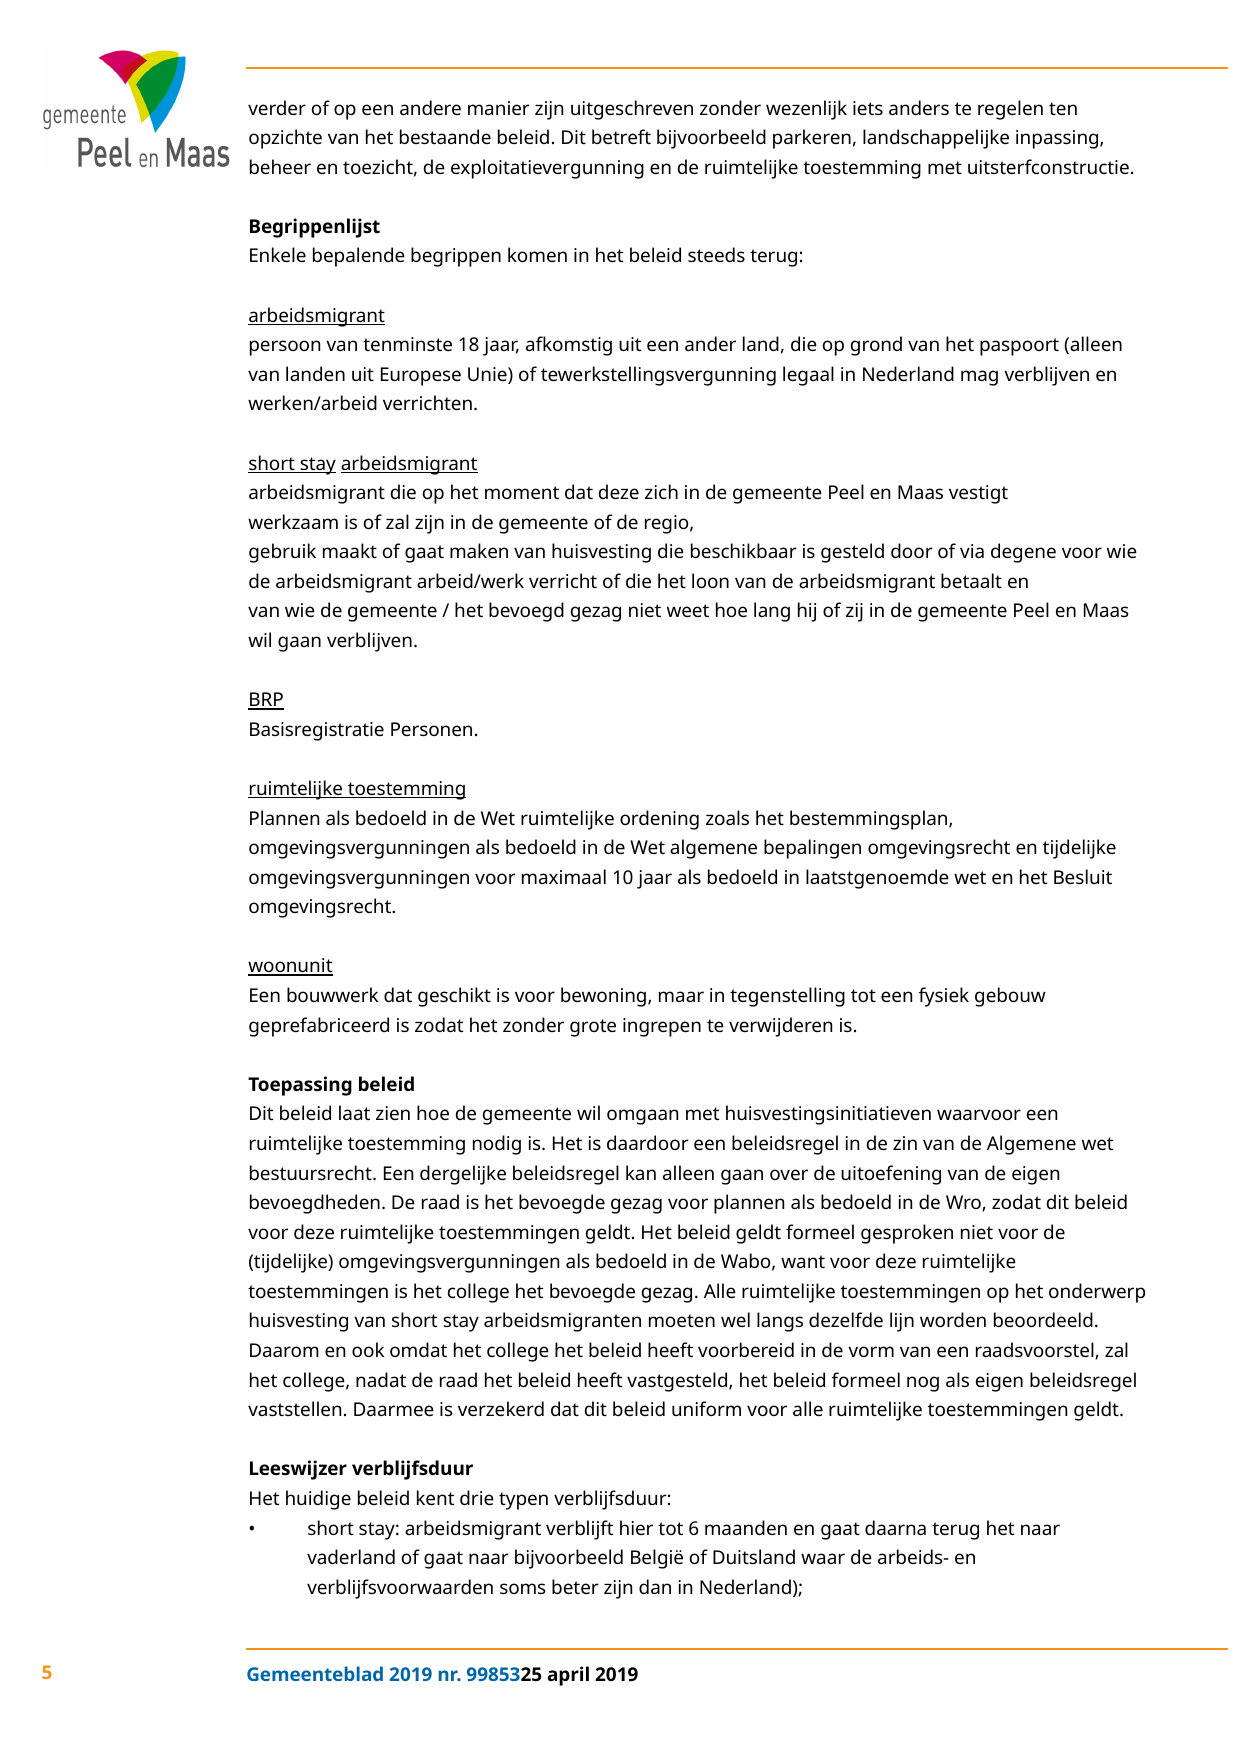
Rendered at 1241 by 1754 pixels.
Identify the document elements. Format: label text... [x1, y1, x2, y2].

text gebruik maakt of gaat maken van huisvesting die beschikbaar is gesteld door of via degene voor wie de arbeidsmigrant arbeid/werk verricht of die het loon van de arbeidsmigrant betaalt en [248, 538, 1152, 594]
text BRP [248, 686, 1152, 712]
text ruimtelijke toestemming [248, 775, 1152, 801]
text Enkele bepalende begrippen komen in het beleid steeds terug: [248, 243, 1152, 268]
text werkzaam is of zal zijn in de gemeente of de regio, [248, 509, 1152, 535]
text arbeidsmigrant [248, 302, 1152, 328]
text persoon van tenminste 18 jaar, afkomstig uit een ander land, die op grond van het paspoort (alleen van landen uit Europese Unie) of tewerkstellingsvergunning legaal in Nederland mag verblijven en werken/arbeid verrichten. [248, 331, 1152, 416]
text Leeswijzer verblijfsduur [248, 1456, 1152, 1481]
text Een bouwwerk dat geschikt is voor bewoning, maar in tegenstelling tot een fysiek gebouw geprefabriceerd is zodat het zonder grote ingrepen te verwijderen is. [248, 982, 1152, 1038]
text short stay arbeidsmigrant [248, 450, 1152, 476]
text woonunit [248, 953, 1152, 978]
text verder of op een andere manier zijn uitgeschreven zonder wezenlijk iets anders te regelen ten opzichte van het bestaande beleid. Dit betreft bijvoorbeeld parkeren, landschappelijke inpassing, beheer en toezicht, de exploitatievergunning en de ruimtelijke toestemming met uitsterfconstructie. [248, 95, 1152, 180]
text Dit beleid laat zien hoe de gemeente wil omgaan met huisvestingsinitiatieven waarvoor een ruimtelijke toestemming nodig is. Het is daardoor een beleidsregel in de zin van de Algemene wet bestuursrecht. Een dergelijke beleidsregel kan alleen gaan over de uitoefening van de eigen bevoegdheden. De raad is het bevoegde gezag voor plannen als bedoeld in de Wro, zodat dit beleid voor deze ruimtelijke toestemmingen geldt. Het beleid geldt formeel gesproken niet voor de (tijdelijke) omgevingsvergunningen als bedoeld in de Wabo, want voor deze ruimtelijke toestemmingen is het college het bevoegde gezag. Alle ruimtelijke toestemmingen op het onderwerp huisvesting van short stay arbeidsmigranten moeten wel langs dezelfde lijn worden beoordeeld. Daarom en ook omdat het college het beleid heeft voorbereid in de vorm van een raadsvoorstel, zal het college, nadat de raad het beleid heeft vastgesteld, het beleid formeel nog als eigen beleidsregel vaststellen. Daarmee is verzekerd dat dit beleid uniform voor alle ruimtelijke toestemmingen geldt. [248, 1101, 1152, 1422]
picture [41, 47, 231, 172]
text Plannen als bedoeld in de Wet ruimtelijke ordening zoals het bestemmingsplan, omgevingsvergunningen als bedoeld in de Wet algemene bepalingen omgevingsrecht en tijdelijke omgevingsvergunningen voor maximaal 10 jaar als bedoeld in laatstgenoemde wet en het Besluit omgevingsrecht. [248, 805, 1152, 919]
text Begrippenlijst [248, 213, 1152, 239]
text Toepassing beleid [248, 1071, 1152, 1097]
text van wie de gemeente / het bevoegd gezag niet weet hoe lang hij of zij in de gemeente Peel en Maas wil gaan verblijven. [248, 598, 1152, 653]
text arbeidsmigrant die op het moment dat deze zich in de gemeente Peel en Maas vestigt [248, 479, 1152, 505]
text Het huidige beleid kent drie typen verblijfsduur: [248, 1485, 1152, 1511]
list short stay: arbeidsmigrant verblijft hier tot 6 maanden en gaat daarna terug het naar vaderland of gaat naar bijvoorbeeld België of Duitsland waar de arbeids- en verblijfsvoorwaarden soms beter zijn dan in Nederland); [248, 1515, 1152, 1600]
text Basisregistratie Personen. [248, 716, 1152, 742]
